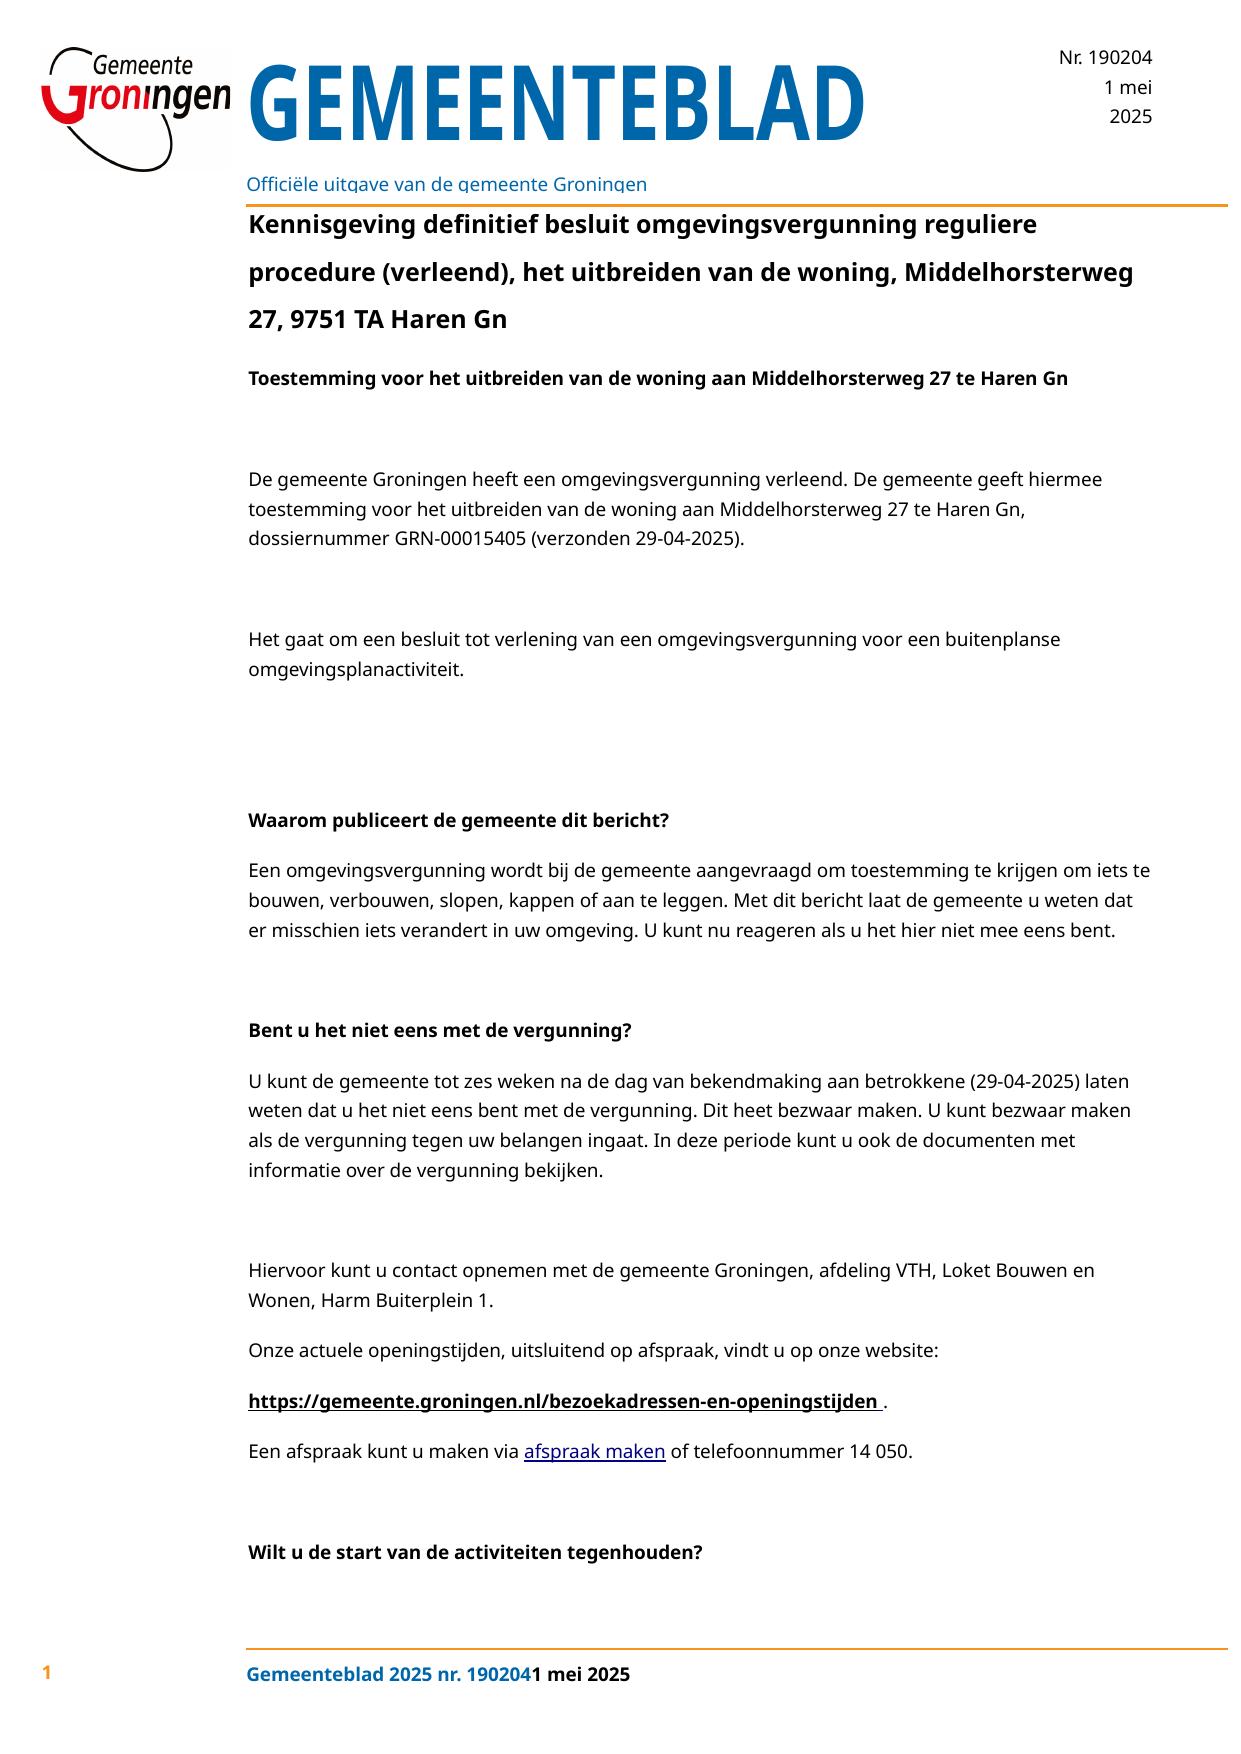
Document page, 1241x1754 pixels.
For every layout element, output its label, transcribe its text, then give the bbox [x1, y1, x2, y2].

text Toestemming voor het uitbreiden van de woning aan Middelhorsterweg 27 te Haren Gn [248, 366, 1152, 391]
text Wilt u de start van de activiteiten tegenhouden? [248, 1539, 1152, 1565]
text Een omgevingsvergunning wordt bij de gemeente aangevraagd om toestemming te krijgen om iets te bouwen, verbouwen, slopen, kappen of aan te leggen. Met dit bericht laat de gemeente u weten dat er misschien iets verandert in uw omgeving. U kunt nu reageren als u het hier niet mee eens bent. [248, 858, 1152, 942]
text Waarom publiceert de gemeente dit bericht? [248, 807, 1152, 833]
text https://gemeente.groningen.nl/bezoekadressen-en-openingstijden . [248, 1388, 1152, 1414]
text Bent u het niet eens met de vergunning? [248, 1018, 1152, 1043]
text Hiervoor kunt u contact opnemen met de gemeente Groningen, afdeling VTH, Loket Bouwen en Wonen, Harm Buiterplein 1. [248, 1258, 1152, 1313]
text U kunt de gemeente tot zes weken na de dag van bekendmaking aan betrokkene (29-04-2025) laten weten dat u het niet eens bent met de vergunning. Dit heet bezwaar maken. U kunt bezwaar maken als de vergunning tegen uw belangen ingaat. In deze periode kunt u ook de documenten met informatie over de vergunning bekijken. [248, 1068, 1152, 1182]
text Onze actuele openingstijden, uitsluitend op afspraak, vindt u op onze website: [248, 1338, 1152, 1363]
text Een afspraak kunt u maken via afspraak maken of telefoonnummer 14 050. [248, 1438, 1152, 1464]
text De gemeente Groningen heeft een omgevingsvergunning verleend. De gemeente geeft hiermee toestemming voor het uitbreiden van de woning aan Middelhorsterweg 27 te Haren Gn, dossiernummer GRN-00015405 (verzonden 29-04-2025). [248, 466, 1152, 551]
picture [41, 47, 231, 172]
text Kennisgeving definitief besluit omgevingsvergunning reguliere procedure (verleend), het uitbreiden van de woning, Middelhorsterweg 27, 9751 TA Haren Gn [248, 207, 1152, 336]
text Het gaat om een besluit tot verlening van een omgevingsvergunning voor een buitenplanse omgevingsplanactiviteit. [248, 626, 1152, 682]
